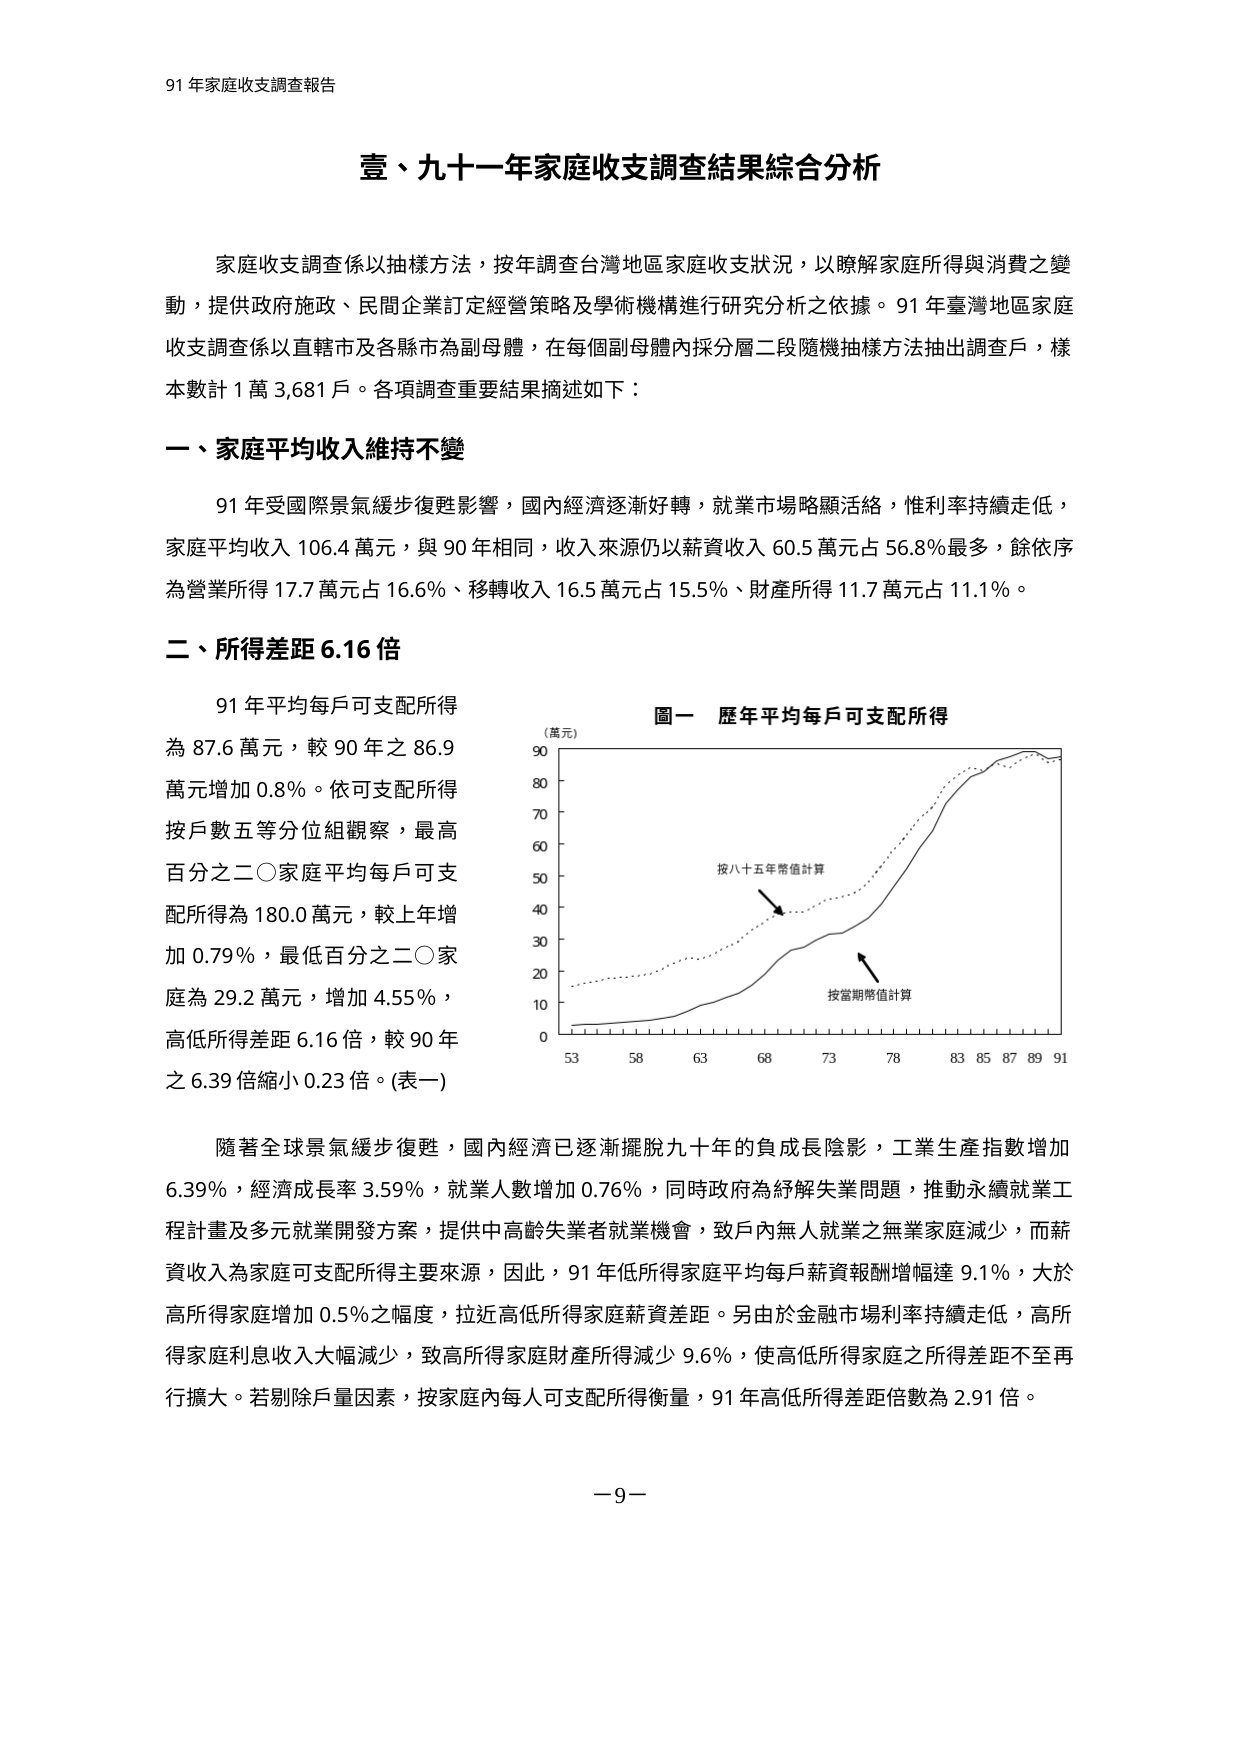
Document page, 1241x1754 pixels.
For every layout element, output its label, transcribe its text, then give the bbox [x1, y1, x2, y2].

text 91年受國際景氣緩步復甦影響，國內經濟逐漸好轉，就業市場略顯活絡，惟利率持續走低，家庭平均收入106.4萬元，與90年相同，收入來源仍以薪資收入60.5萬元占56.8％最多，餘依序為營業所得17.7萬元占16.6％、移轉收入16.5萬元占15.5％、財產所得11.7萬元占11.1％。 [165, 478, 1075, 603]
text 91年平均每戶可支配所得為87.6萬元，較90年之86.9萬元增加0.8％。依可支配所得按戶數五等分位組觀察，最高百分之二○家庭平均每戶可支配所得為180.0萬元，較上年增加0.79％，最低百分之二○家庭為29.2萬元，增加4.55％，高低所得差距6.16倍，較90年之6.39倍縮小0.23倍。(表一) [165, 677, 1125, 1102]
text 家庭收支調查係以抽樣方法，按年調查台灣地區家庭收支狀況，以瞭解家庭所得與消費之變動，提供政府施政、民間企業訂定經營策略及學術機構進行研究分析之依據。91年臺灣地區家庭收支調查係以直轄市及各縣市為副母體，在每個副母體內採分層二段隨機抽樣方法抽出調查戶，樣本數計1萬3,681戶。各項調查重要結果摘述如下： [165, 236, 1075, 403]
text 隨著全球景氣緩步復甦，國內經濟已逐漸擺脫九十年的負成長陰影，工業生產指數增加6.39％，經濟成長率3.59％，就業人數增加0.76％，同時政府為紓解失業問題，推動永續就業工程計畫及多元就業開發方案，提供中高齡失業者就業機會，致戶內無人就業之無業家庭減少，而薪資收入為家庭可支配所得主要來源，因此，91年低所得家庭平均每戶薪資報酬增幅達9.1％，大於高所得家庭增加0.5％之幅度，拉近高低所得家庭薪資差距。另由於金融市場利率持續走低，高所得家庭利息收入大幅減少，致高所得家庭財產所得減少9.6％，使高低所得家庭之所得差距不至再行擴大。若剔除戶量因素，按家庭內每人可支配所得衡量，91年高低所得差距倍數為2.91倍。 [165, 1120, 1075, 1411]
text 二、所得差距6.16倍 [165, 628, 1075, 666]
text 一、家庭平均收入維持不變 [165, 428, 1075, 466]
text 壹、九十一年家庭收支調查結果綜合分析 [165, 144, 1075, 186]
